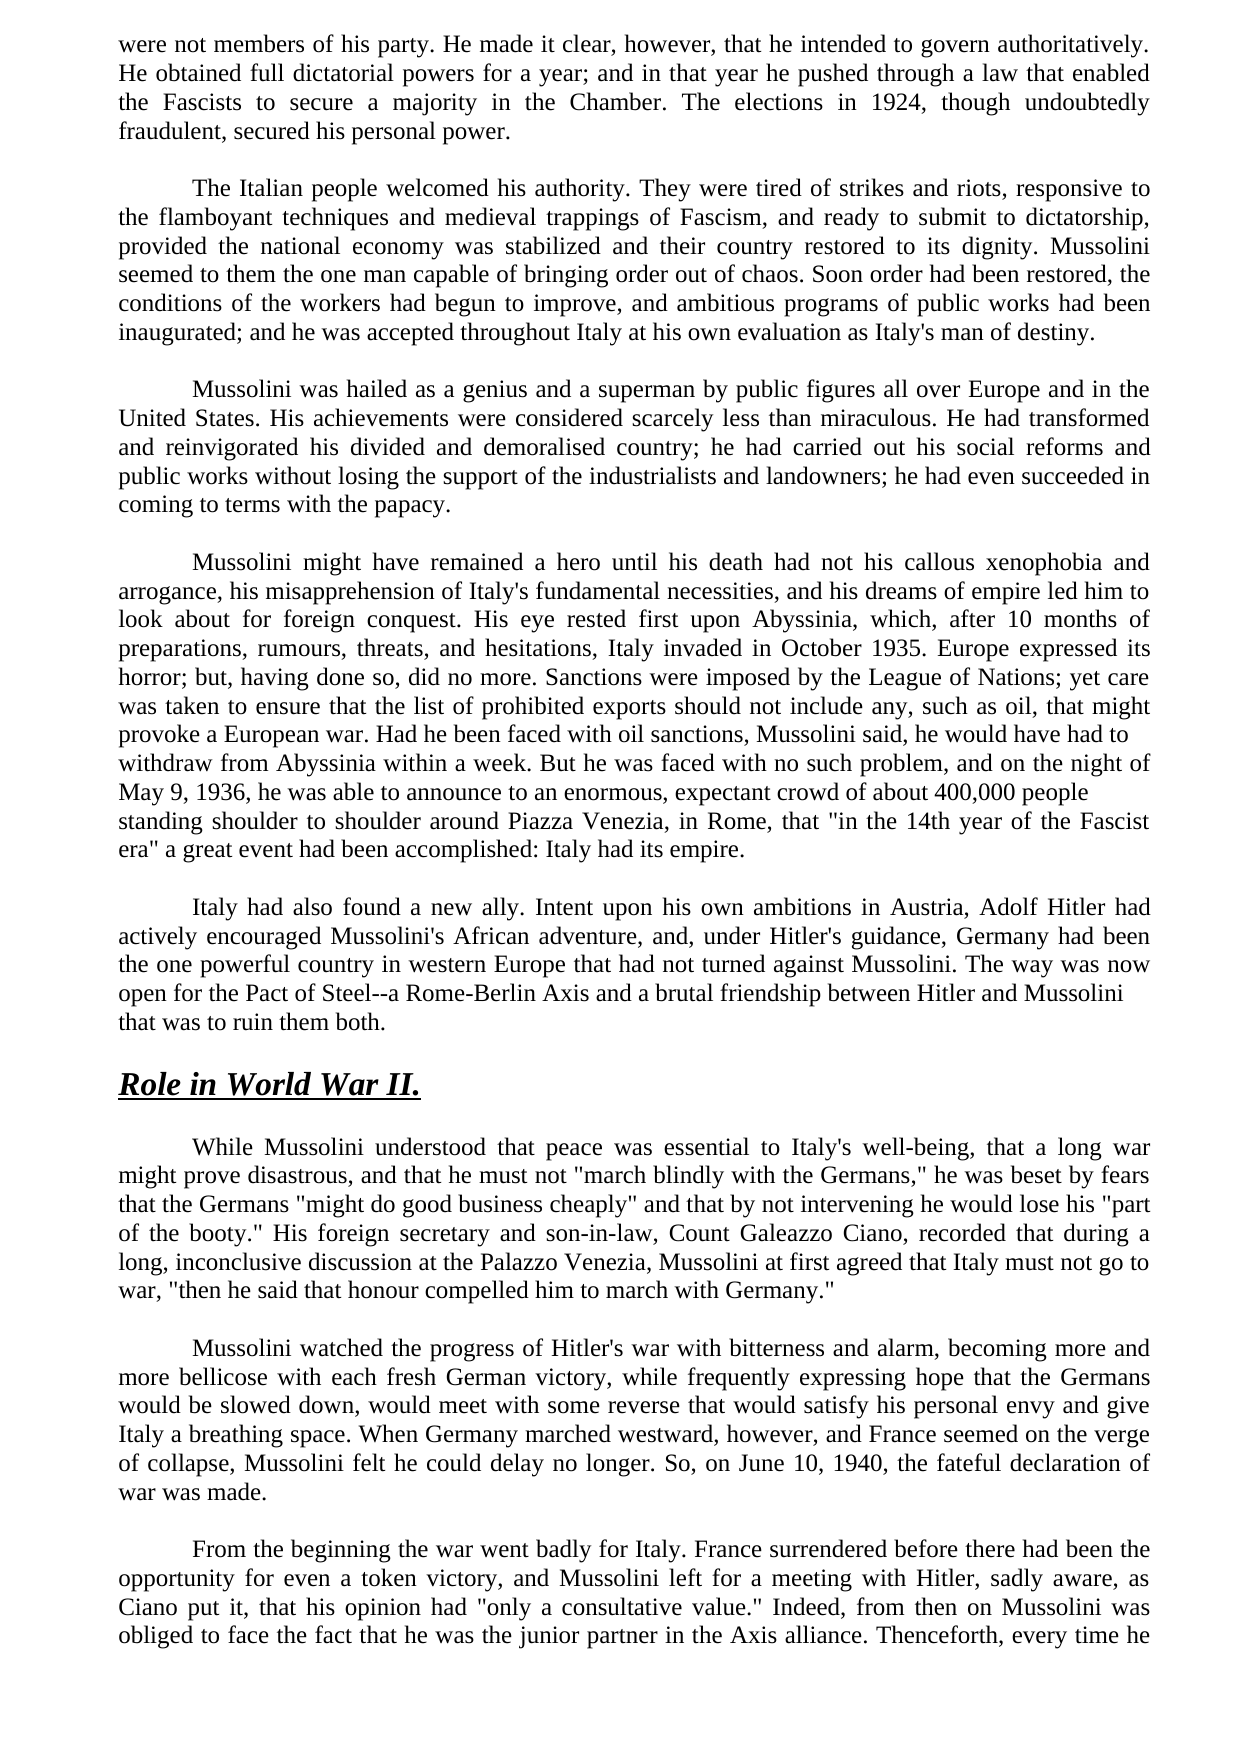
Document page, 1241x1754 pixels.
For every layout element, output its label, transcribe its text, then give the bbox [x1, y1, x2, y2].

text Role in World War II. [118, 1064, 1152, 1103]
text Mussolini was hailed as a genius and a superman by public figures all over Europe and in the United States. His achievements were considered scarcely less than miraculous. He had transformed and reinvigorated his divided and demoralised country; he had carried out his social reforms and public works without losing the support of the industrialists and landowners; he had even succeeded in coming to terms with the papacy. [118, 374, 1152, 518]
text standing shoulder to shoulder around Piazza Venezia, in Rome, that "in the 14th year of the Fascist era" a great event had been accomplished: Italy had its empire. [118, 806, 1152, 863]
text From the beginning the war went badly for Italy. France surrendered before there had been the opportunity for even a token victory, and Mussolini left for a meeting with Hitler, sadly aware, as Ciano put it, that his opinion had "only a consultative value." Indeed, from then on Mussolini was obliged to face the fact that he was the junior partner in the Axis alliance. Thenceforth, every time he [118, 1534, 1152, 1649]
text Italy had also found a new ally. Intent upon his own ambitions in Austria, Adolf Hitler had actively encouraged Mussolini's African adventure, and, under Hitler's guidance, Germany had been the one powerful country in western Europe that had not turned against Mussolini. The way was now open for the Pact of Steel--a Rome-Berlin Axis and a brutal friendship between Hitler and Mussolini [118, 892, 1152, 1007]
text that was to ruin them both. [118, 1007, 1152, 1036]
text Mussolini watched the progress of Hitler's war with bitterness and alarm, becoming more and more bellicose with each fresh German victory, while frequently expressing hope that the Germans would be slowed down, would meet with some reverse that would satisfy his personal envy and give Italy a breathing space. When Germany marched westward, however, and France seemed on the verge of collapse, Mussolini felt he could delay no longer. So, on June 10, 1940, the fateful declaration of war was made. [118, 1333, 1152, 1505]
text withdraw from Abyssinia within a week. But he was faced with no such problem, and on the night of May 9, 1936, he was able to announce to an enormous, expectant crowd of about 400,000 people [118, 748, 1152, 806]
text were not members of his party. He made it clear, however, that he intended to govern authoritatively. He obtained full dictatorial powers for a year; and in that year he pushed through a law that enabled the Fascists to secure a majority in the Chamber. The elections in 1924, though undoubtedly fraudulent, secured his personal power. [118, 29, 1152, 144]
text While Mussolini understood that peace was essential to Italy's well-being, that a long war might prove disastrous, and that he must not "march blindly with the Germans," he was beset by fears that the Germans "might do good business cheaply" and that by not intervening he would lose his "part of the booty." His foreign secretary and son-in-law, Count Galeazzo Ciano, recorded that during a long, inconclusive discussion at the Palazzo Venezia, Mussolini at first agreed that Italy must not go to war, "then he said that honour compelled him to march with Germany." [118, 1132, 1152, 1304]
text The Italian people welcomed his authority. They were tired of strikes and riots, responsive to the flamboyant techniques and medieval trappings of Fascism, and ready to submit to dictatorship, provided the national economy was stabilized and their country restored to its dignity. Mussolini seemed to them the one man capable of bringing order out of chaos. Soon order had been restored, the conditions of the workers had begun to improve, and ambitious programs of public works had been inaugurated; and he was accepted throughout Italy at his own evaluation as Italy's man of destiny. [118, 173, 1152, 346]
text Mussolini might have remained a hero until his death had not his callous xenophobia and arrogance, his misapprehension of Italy's fundamental necessities, and his dreams of empire led him to look about for foreign conquest. His eye rested first upon Abyssinia, which, after 10 months of preparations, rumours, threats, and hesitations, Italy invaded in October 1935. Europe expressed its horror; but, having done so, did no more. Sanctions were imposed by the League of Nations; yet care was taken to ensure that the list of prohibited exports should not include any, such as oil, that might provoke a European war. Had he been faced with oil sanctions, Mussolini said, he would have had to [118, 547, 1152, 748]
